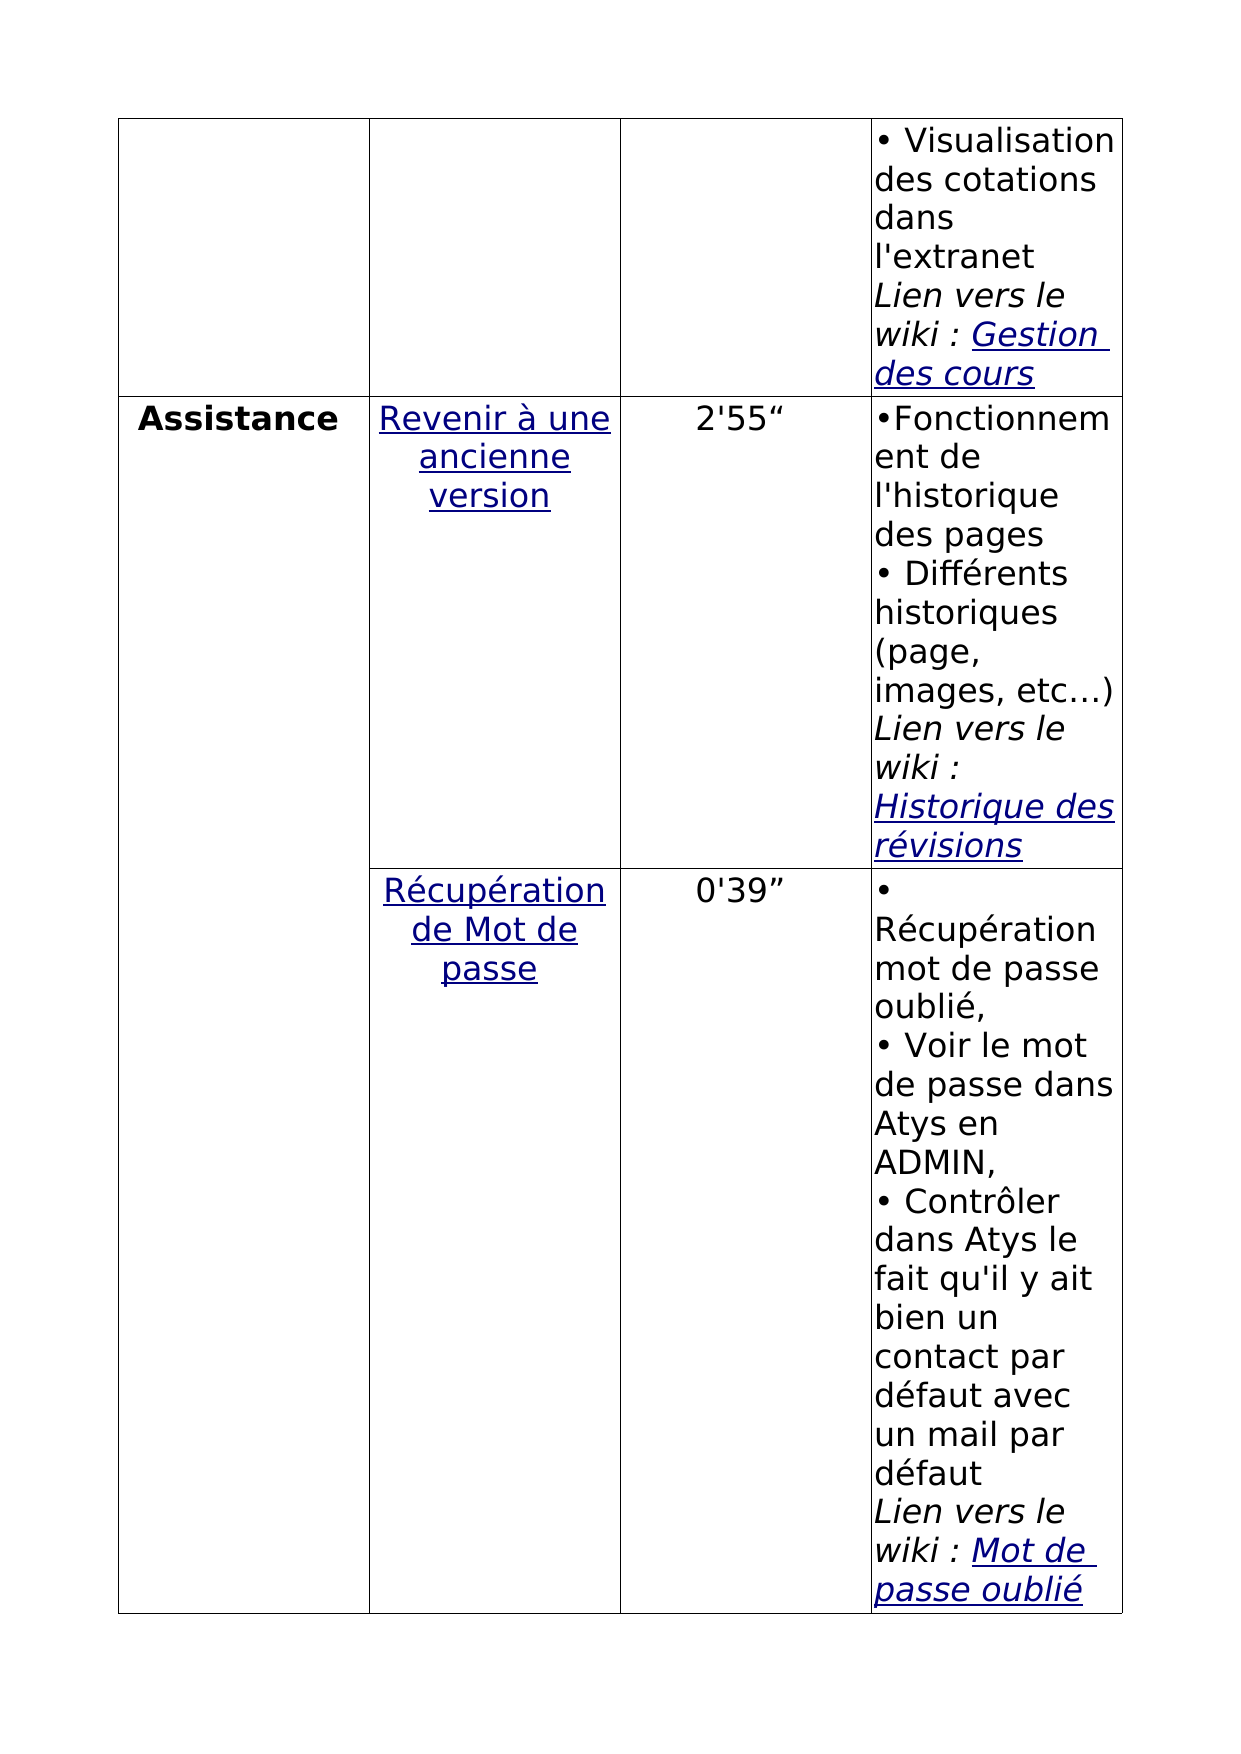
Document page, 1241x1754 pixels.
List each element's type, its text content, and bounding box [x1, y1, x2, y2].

table_cell 0'39” [621, 869, 871, 1612]
table_cell Récupération de Mot de passe [370, 869, 620, 1612]
table_cell • Visualisation des cotations dans l'extranet Lien vers le wiki : Gestion des cours [872, 119, 1122, 396]
table_cell [621, 119, 871, 396]
table_cell Revenir à une ancienne version [370, 397, 620, 868]
table_cell Assistance [119, 397, 369, 1612]
table_cell [370, 119, 620, 396]
table_cell •Fonctionnement de l'historique des pages • Différents historiques (page, images, etc…) Lien vers le wiki : Historique des révisions [872, 397, 1122, 868]
table_cell • Récupération mot de passe oublié, • Voir le mot de passe dans Atys en ADMIN, • Contrôler dans Atys le fait qu'il y ait bien un contact par défaut avec un mail par défaut Lien vers le wiki : Mot de passe oublié [872, 869, 1122, 1612]
table_cell [119, 119, 369, 396]
table_cell 2'55“ [621, 397, 871, 868]
